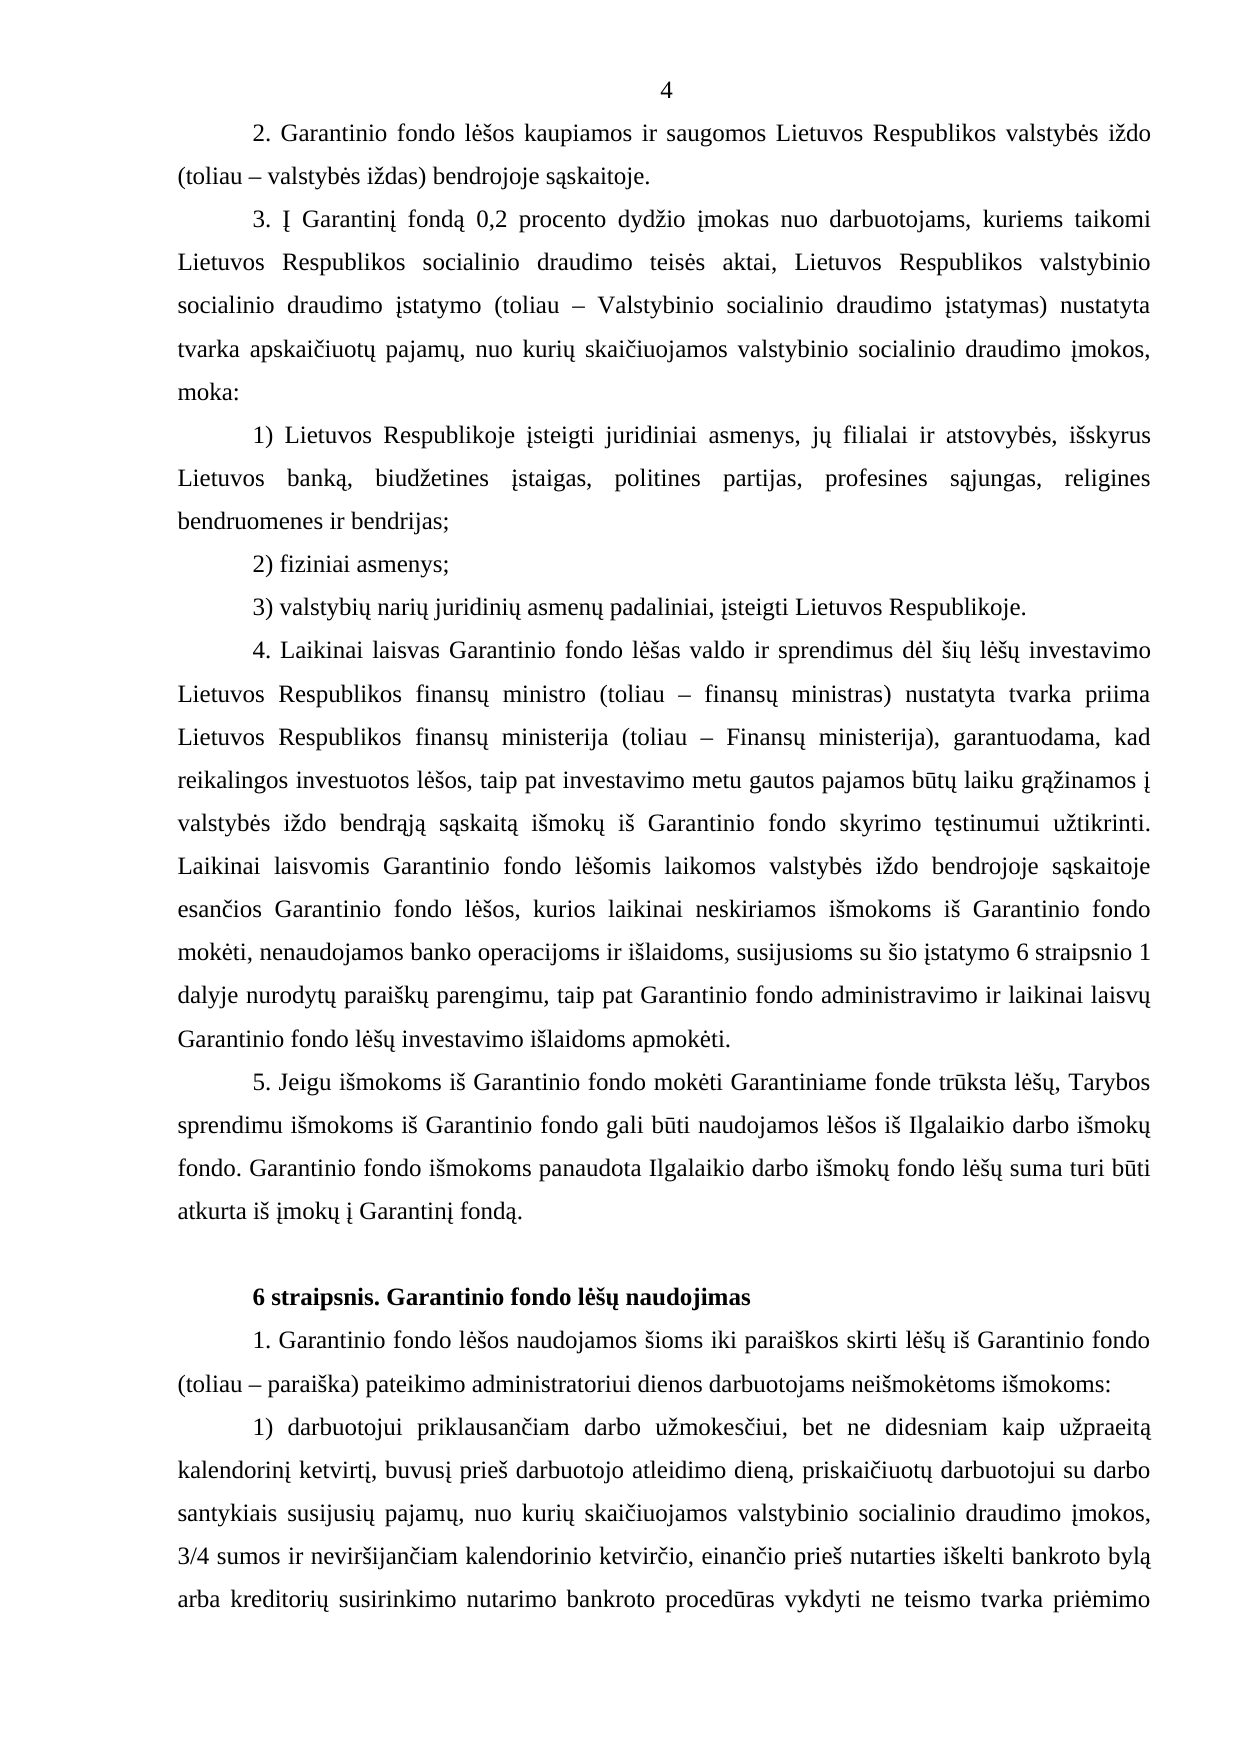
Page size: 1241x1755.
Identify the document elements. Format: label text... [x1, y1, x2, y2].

text 1) Lietuvos Respublikoje įsteigti juridiniai asmenys, jų filialai ir atstovybės, išskyrus Lietuvos banką, biudžetines įstaigas, politines partijas, profesines sąjungas, religines bendruomenes ir bendrijas; [177, 420, 1152, 535]
text 2) fiziniai asmenys; [177, 549, 1152, 578]
text 1) darbuotojui priklausančiam darbo užmokesčiui, bet ne didesniam kaip užpraeitą kalendorinį ketvirtį, buvusį prieš darbuotojo atleidimo dieną, priskaičiuotų darbuotojui su darbo santykiais susijusių pajamų, nuo kurių skaičiuojamos valstybinio socialinio draudimo įmokos, 3/4 sumos ir neviršijančiam kalendorinio ketvirčio, einančio prieš nutarties iškelti bankroto bylą arba kreditorių susirinkimo nutarimo bankroto procedūras vykdyti ne teismo tvarka priėmimo [177, 1412, 1152, 1613]
text 2. Garantinio fondo lėšos kaupiamos ir saugomos Lietuvos Respublikos valstybės iždo (toliau – valstybės iždas) bendrojoje sąskaitoje. [177, 118, 1152, 190]
text 5. Jeigu išmokoms iš Garantinio fondo mokėti Garantiniame fonde trūksta lėšų, Tarybos sprendimu išmokoms iš Garantinio fondo gali būti naudojamos lėšos iš Ilgalaikio darbo išmokų fondo. Garantinio fondo išmokoms panaudota Ilgalaikio darbo išmokų fondo lėšų suma turi būti atkurta iš įmokų į Garantinį fondą. [177, 1067, 1152, 1225]
text 6 straipsnis. Garantinio fondo lėšų naudojimas [177, 1282, 1152, 1311]
text 4. Laikinai laisvas Garantinio fondo lėšas valdo ir sprendimus dėl šių lėšų investavimo Lietuvos Respublikos finansų ministro (toliau – finansų ministras) nustatyta tvarka priima Lietuvos Respublikos finansų ministerija (toliau – Finansų ministerija), garantuodama, kad reikalingos investuotos lėšos, taip pat investavimo metu gautos pajamos būtų laiku grąžinamos į valstybės iždo bendrąją sąskaitą išmokų iš Garantinio fondo skyrimo tęstinumui užtikrinti. Laikinai laisvomis Garantinio fondo lėšomis laikomos valstybės iždo bendrojoje sąskaitoje esančios Garantinio fondo lėšos, kurios laikinai neskiriamos išmokoms iš Garantinio fondo mokėti, nenaudojamos banko operacijoms ir išlaidoms, susijusioms su šio įstatymo 6 straipsnio 1 dalyje nurodytų paraiškų parengimu, taip pat Garantinio fondo administravimo ir laikinai laisvų Garantinio fondo lėšų investavimo išlaidoms apmokėti. [177, 636, 1152, 1052]
text 3. Į Garantinį fondą 0,2 procento dydžio įmokas nuo darbuotojams, kuriems taikomi Lietuvos Respublikos socialinio draudimo teisės aktai, Lietuvos Respublikos valstybinio socialinio draudimo įstatymo (toliau – Valstybinio socialinio draudimo įstatymas) nustatyta tvarka apskaičiuotų pajamų, nuo kurių skaičiuojamos valstybinio socialinio draudimo įmokos, moka: [177, 204, 1152, 406]
text 1. Garantinio fondo lėšos naudojamos šioms iki paraiškos skirti lėšų iš Garantinio fondo (toliau – paraiška) pateikimo administratoriui dienos darbuotojams neišmokėtoms išmokoms: [177, 1326, 1152, 1397]
text 3) valstybių narių juridinių asmenų padaliniai, įsteigti Lietuvos Respublikoje. [177, 592, 1152, 621]
